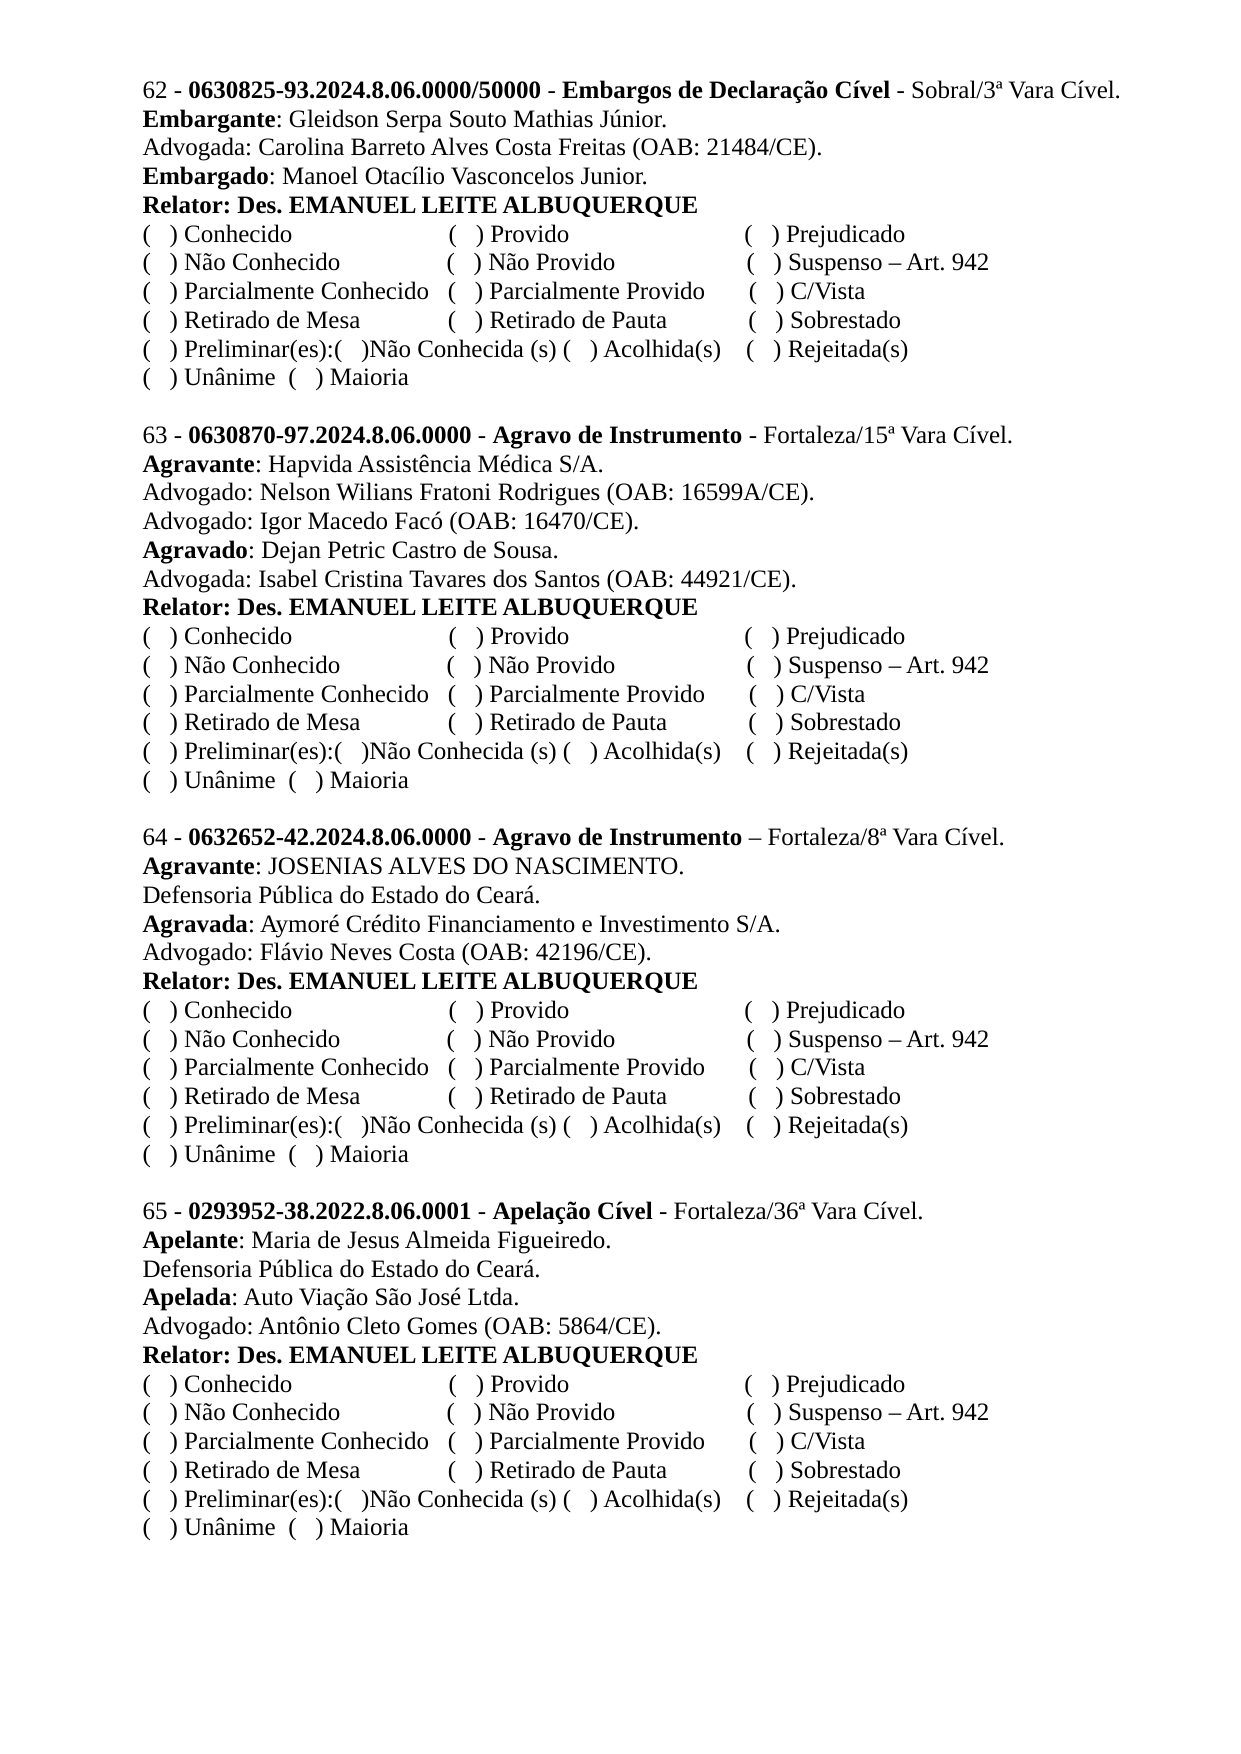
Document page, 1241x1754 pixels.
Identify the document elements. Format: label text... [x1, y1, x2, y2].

text ( ) Não Conhecido ( ) Não Provido ( ) Suspenso – Art. 942 [142, 650, 1158, 679]
text ( ) Preliminar(es):( )Não Conhecida (s) ( ) Acolhida(s) ( ) Rejeitada(s) [142, 736, 1158, 765]
text ( ) Unânime ( ) Maioria [142, 1512, 1158, 1541]
text Relator: Des. EMANUEL LEITE ALBUQUERQUE [142, 592, 1141, 621]
text ( ) Preliminar(es):( )Não Conhecida (s) ( ) Acolhida(s) ( ) Rejeitada(s) [142, 1110, 1158, 1139]
text ( ) Retirado de Mesa ( ) Retirado de Pauta ( ) Sobrestado [142, 707, 1158, 736]
text Advogado: Nelson Wilians Fratoni Rodrigues (OAB: 16599A/CE). [142, 477, 1141, 506]
text Embargado: Manoel Otacílio Vasconcelos Junior. [142, 161, 1141, 190]
text Relator: Des. EMANUEL LEITE ALBUQUERQUE [142, 966, 1141, 995]
text Advogado: Flávio Neves Costa (OAB: 42196/CE). [142, 937, 1141, 966]
text ( ) Retirado de Mesa ( ) Retirado de Pauta ( ) Sobrestado [142, 1081, 1158, 1110]
text Apelante: Maria de Jesus Almeida Figueiredo. [142, 1225, 1141, 1254]
text Defensoria Pública do Estado do Ceará. [142, 1254, 1141, 1282]
text ( ) Retirado de Mesa ( ) Retirado de Pauta ( ) Sobrestado [142, 1455, 1158, 1484]
text ( ) Conhecido ( ) Provido ( ) Prejudicado [142, 219, 1141, 247]
text Advogada: Carolina Barreto Alves Costa Freitas (OAB: 21484/CE). [142, 132, 1141, 161]
text ( ) Parcialmente Conhecido ( ) Parcialmente Provido ( ) C/Vista [142, 276, 1158, 305]
text Defensoria Pública do Estado do Ceará. [142, 880, 1141, 909]
text 64 - 0632652-42.2024.8.06.0000 - Agravo de Instrumento – Fortaleza/8ª Vara Cível. [142, 822, 1141, 851]
text ( ) Conhecido ( ) Provido ( ) Prejudicado [142, 1369, 1141, 1397]
text ( ) Conhecido ( ) Provido ( ) Prejudicado [142, 995, 1141, 1024]
text Advogada: Isabel Cristina Tavares dos Santos (OAB: 44921/CE). [142, 564, 1141, 592]
text Agravante: JOSENIAS ALVES DO NASCIMENTO. [142, 851, 1141, 880]
text ( ) Retirado de Mesa ( ) Retirado de Pauta ( ) Sobrestado [142, 305, 1158, 334]
text ( ) Preliminar(es):( )Não Conhecida (s) ( ) Acolhida(s) ( ) Rejeitada(s) [142, 334, 1158, 362]
text Apelada: Auto Viação São José Ltda. [142, 1282, 1141, 1311]
text ( ) Unânime ( ) Maioria [142, 1139, 1158, 1167]
text Embargante: Gleidson Serpa Souto Mathias Júnior. [142, 104, 1141, 132]
text ( ) Unânime ( ) Maioria [142, 765, 1158, 794]
text 63 - 0630870-97.2024.8.06.0000 - Agravo de Instrumento - Fortaleza/15ª Vara Cível. [142, 420, 1141, 449]
text Agravada: Aymoré Crédito Financiamento e Investimento S/A. [142, 909, 1141, 937]
text Relator: Des. EMANUEL LEITE ALBUQUERQUE [142, 190, 1141, 219]
text Agravado: Dejan Petric Castro de Sousa. [142, 535, 1141, 564]
text Advogado: Igor Macedo Facó (OAB: 16470/CE). [142, 506, 1141, 535]
text ( ) Conhecido ( ) Provido ( ) Prejudicado [142, 621, 1141, 650]
text ( ) Parcialmente Conhecido ( ) Parcialmente Provido ( ) C/Vista [142, 1426, 1158, 1455]
text ( ) Unânime ( ) Maioria [142, 362, 1158, 391]
text ( ) Preliminar(es):( )Não Conhecida (s) ( ) Acolhida(s) ( ) Rejeitada(s) [142, 1484, 1158, 1512]
text 62 - 0630825-93.2024.8.06.0000/50000 - Embargos de Declaração Cível - Sobral/3ª Vara Cível. [142, 75, 1141, 104]
text Relator: Des. EMANUEL LEITE ALBUQUERQUE [142, 1340, 1141, 1369]
text ( ) Parcialmente Conhecido ( ) Parcialmente Provido ( ) C/Vista [142, 679, 1158, 707]
text ( ) Não Conhecido ( ) Não Provido ( ) Suspenso – Art. 942 [142, 1024, 1158, 1052]
text 65 - 0293952-38.2022.8.06.0001 - Apelação Cível - Fortaleza/36ª Vara Cível. [142, 1196, 1141, 1225]
text ( ) Não Conhecido ( ) Não Provido ( ) Suspenso – Art. 942 [142, 247, 1158, 276]
text Agravante: Hapvida Assistência Médica S/A. [142, 449, 1141, 477]
text Advogado: Antônio Cleto Gomes (OAB: 5864/CE). [142, 1311, 1141, 1340]
text ( ) Parcialmente Conhecido ( ) Parcialmente Provido ( ) C/Vista [142, 1052, 1158, 1081]
text ( ) Não Conhecido ( ) Não Provido ( ) Suspenso – Art. 942 [142, 1397, 1158, 1426]
